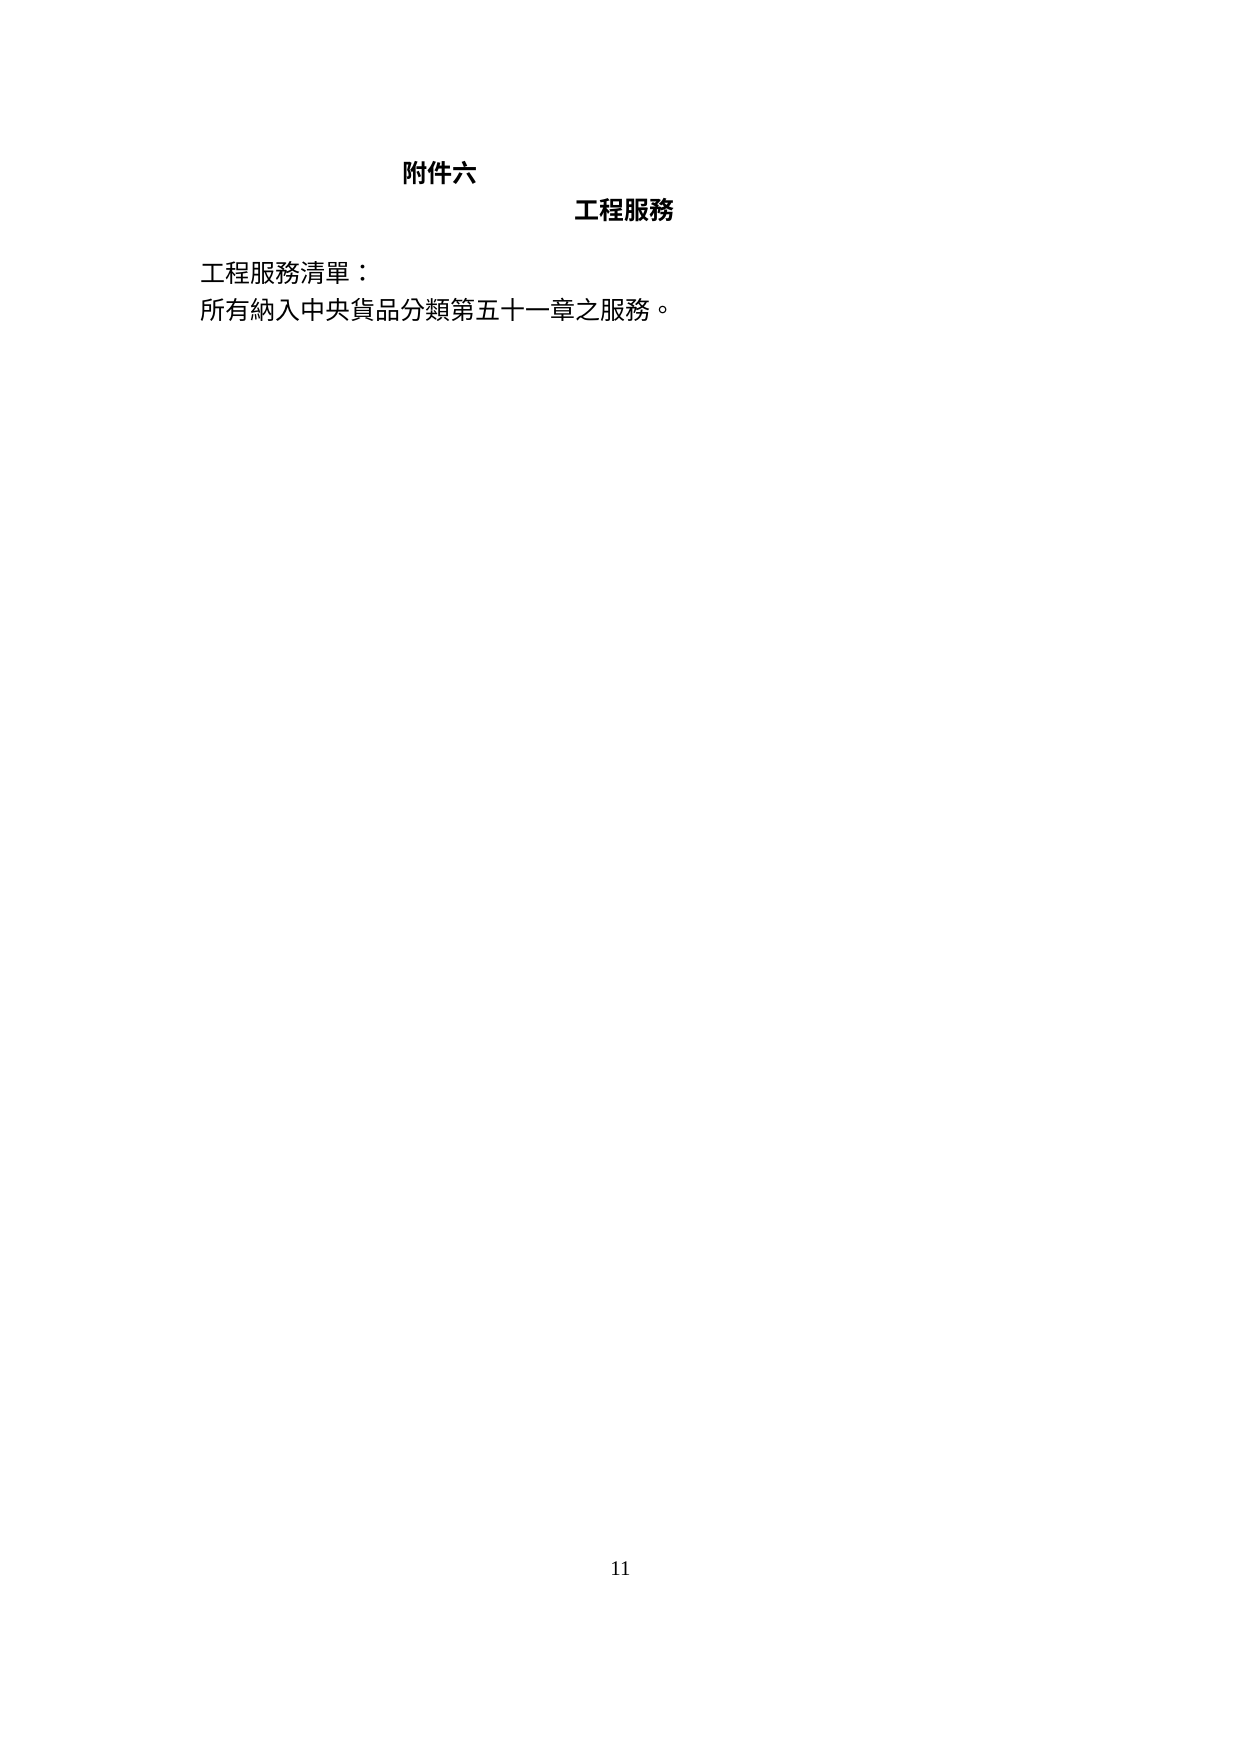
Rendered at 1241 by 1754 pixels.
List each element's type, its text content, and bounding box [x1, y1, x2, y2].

text 工程服務 [196, 190, 1053, 227]
text 附件六 [221, 152, 1053, 190]
text 工程服務清單： [200, 252, 1053, 290]
text 所有納入中央貨品分類第五十一章之服務。 [200, 290, 1053, 327]
